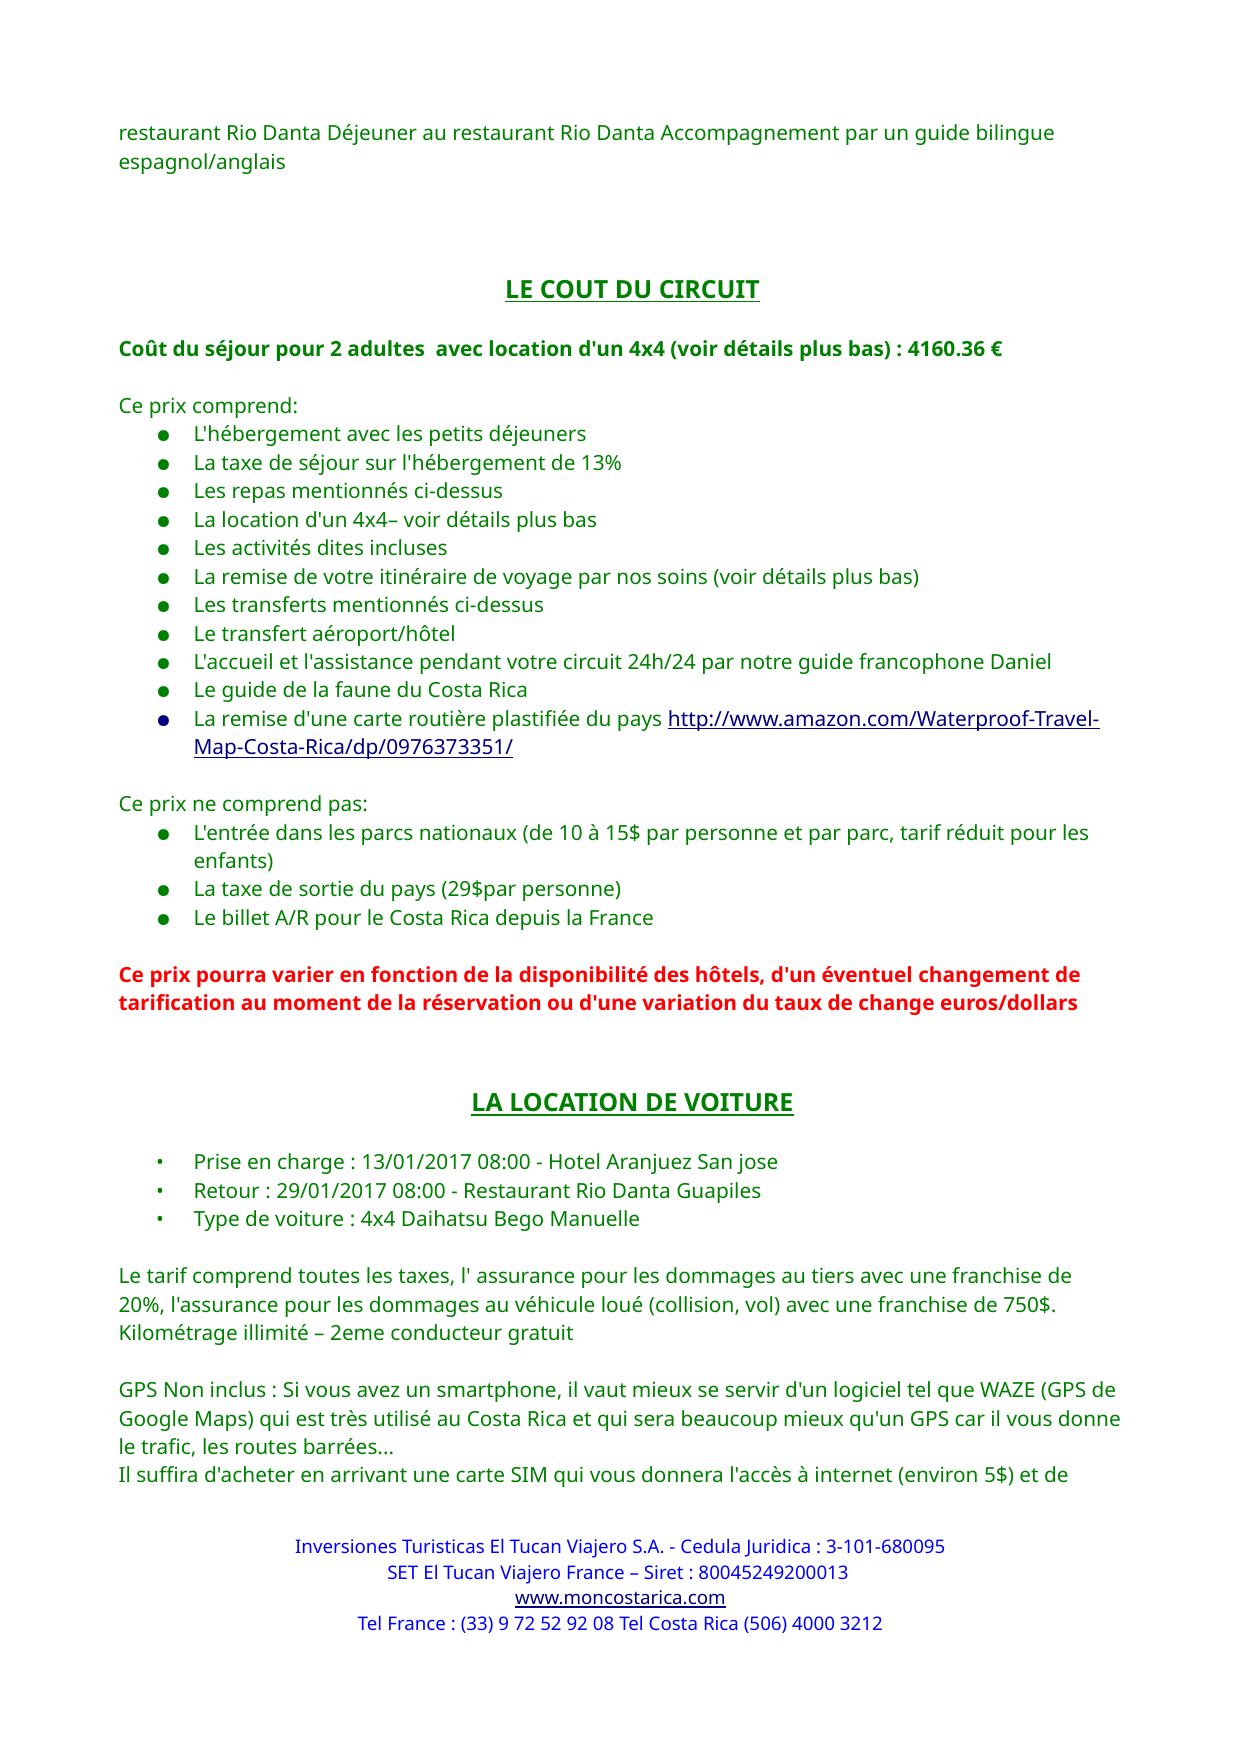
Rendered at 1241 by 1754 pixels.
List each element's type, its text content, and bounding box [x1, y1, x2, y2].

text LE COUT DU CIRCUIT [118, 272, 1146, 306]
list Type de voiture : 4x4 Daihatsu Bego Manuelle [156, 1204, 1122, 1233]
list L'accueil et l'assistance pendant votre circuit 24h/24 par notre guide francophone Daniel [156, 647, 1122, 676]
list Retour : 29/01/2017 08:00 - Restaurant Rio Danta Guapiles [156, 1176, 1122, 1204]
list La taxe de sortie du pays (29$par personne) [156, 874, 1122, 903]
list La location d'un 4x4– voir détails plus bas [156, 505, 1122, 533]
text GPS Non inclus : Si vous avez un smartphone, il vaut mieux se servir d'un logiciel tel que WAZE (GPS de Google Maps) qui est très utilisé au Costa Rica et qui sera beaucoup mieux qu'un GPS car il vous donne le trafic, les routes barrées... Il suffira d'acheter en arrivant une carte SIM qui vous donnera l'accès à internet (environ 5$) et de [118, 1375, 1122, 1489]
list L'hébergement avec les petits déjeuners [156, 419, 1122, 448]
list La remise d'une carte routière plastifiée du pays http://www.amazon.com/Waterproof-Travel-Map-Costa-Rica/dp/0976373351/ [156, 704, 1122, 761]
text Le tarif comprend toutes les taxes, l' assurance pour les dommages au tiers avec une franchise de 20%, l'assurance pour les dommages au véhicule loué (collision, vol) avec une franchise de 750$. [118, 1261, 1122, 1318]
text Ce prix ne comprend pas: [118, 789, 1122, 818]
list Les transferts mentionnés ci-dessus [156, 590, 1122, 619]
list L'entrée dans les parcs nationaux (de 10 à 15$ par personne et par parc, tarif réduit pour les enfants) [156, 818, 1122, 874]
list Le billet A/R pour le Costa Rica depuis la France [156, 903, 1122, 931]
list Le transfert aéroport/hôtel [156, 619, 1122, 647]
list Les activités dites incluses [156, 533, 1122, 562]
text Ce prix comprend: [118, 391, 1122, 419]
text Kilométrage illimité – 2eme conducteur gratuit [118, 1318, 1122, 1347]
text restaurant Rio Danta Déjeuner au restaurant Rio Danta Accompagnement par un guide bilingue espagnol/anglais [118, 118, 1122, 175]
list Le guide de la faune du Costa Rica [156, 676, 1122, 704]
text Ce prix pourra varier en fonction de la disponibilité des hôtels, d'un éventuel changement de tarification au moment de la réservation ou d'une variation du taux de change euros/dollars [118, 960, 1122, 1017]
list Les repas mentionnés ci-dessus [156, 476, 1122, 505]
list Prise en charge : 13/01/2017 08:00 - Hotel Aranjuez San jose [156, 1147, 1122, 1176]
list La taxe de séjour sur l'hébergement de 13% [156, 448, 1122, 476]
text Coût du séjour pour 2 adultes avec location d'un 4x4 (voir détails plus bas) : 4160.36 € [118, 334, 1122, 363]
list La remise de votre itinéraire de voyage par nos soins (voir détails plus bas) [156, 562, 1122, 590]
text LA LOCATION DE VOITURE [118, 1085, 1146, 1119]
